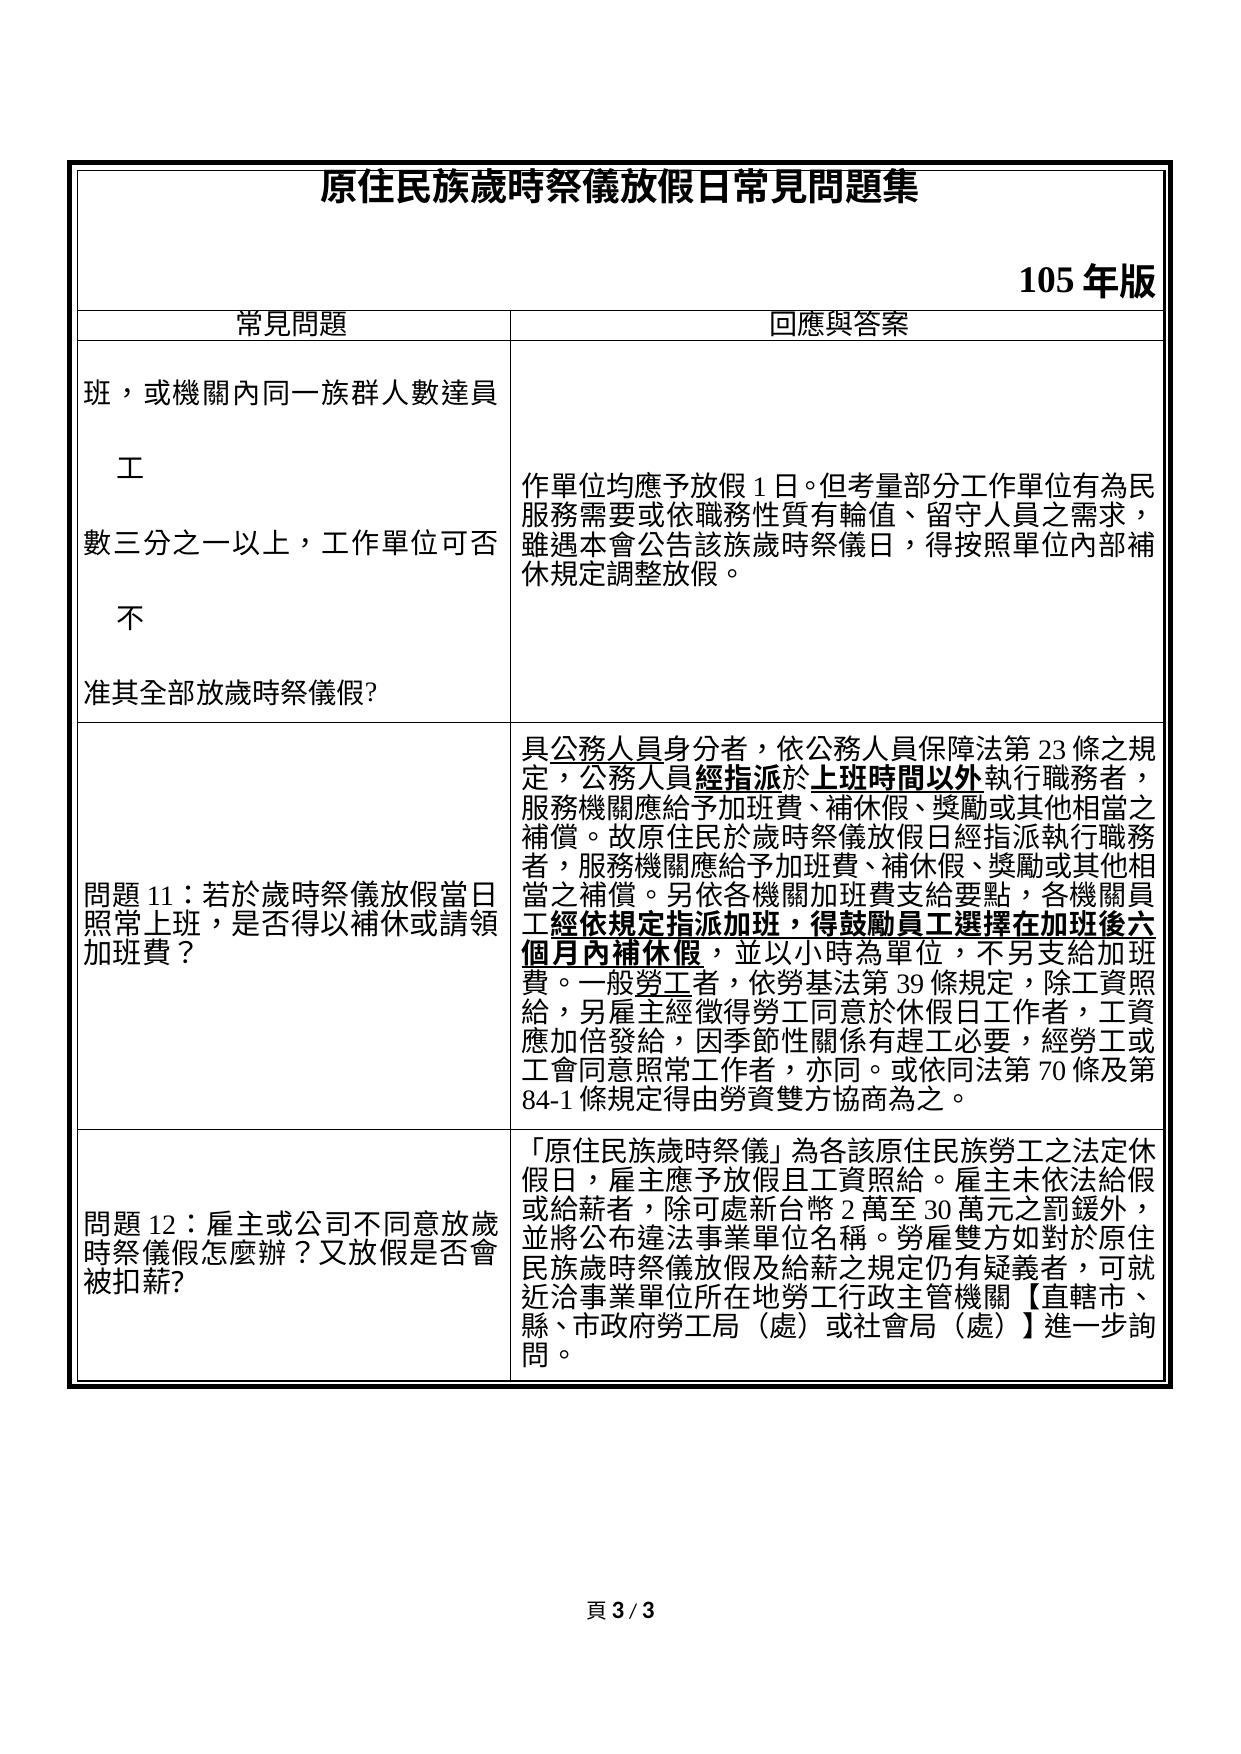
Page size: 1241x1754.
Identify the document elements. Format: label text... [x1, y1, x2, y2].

table_cell 「原住民族歲時祭儀」為各該原住民族勞工之法定休假日，雇主應予放假且工資照給。雇主未依法給假或給薪者，除可處新台幣2萬至30萬元之罰鍰外，並將公布違法事業單位名稱。勞雇雙方如對於原住民族歲時祭儀放假及給薪之規定仍有疑義者，可就近洽事業單位所在地勞工行政主管機關【直轄市、縣、市政府勞工局（處）或社會局（處）】進一步詢問。 [511, 1130, 1163, 1379]
table_header 原住民族歲時祭儀放假日常見問題集 105年版 [72, 165, 1168, 310]
table_cell 常見問題 [78, 311, 510, 340]
table_cell [72, 722, 77, 1129]
table_cell 問題12：雇主或公司不同意放歲時祭儀假怎麼辦？又放假是否會被扣薪? [78, 1130, 510, 1379]
table_cell 回應與答案 [511, 311, 1163, 340]
table_cell [72, 340, 77, 722]
table_cell 具公務人員身分者，依公務人員保障法第23條之規定，公務人員經指派於上班時間以外執行職務者，服務機關應給予加班費、補休假、獎勵或其他相當之補償。故原住民於歲時祭儀放假日經指派執行職務者，服務機關應給予加班費、補休假、獎勵或其他相當之補償。另依各機關加班費支給要點，各機關員工經依規定指派加班，得鼓勵員工選擇在加班後六個月內補休假，並以小時為單位，不另支給加班費。一般勞工者，依勞基法第39條規定，除工資照給，另雇主經徵得勞工同意於休假日工作者，工資應加倍發給，因季節性關係有趕工必要，經勞工或工會同意照常工作者，亦同。或依同法第70條及第84-1條規定得由勞資雙方協商為之。 [511, 723, 1163, 1129]
table_cell [72, 1129, 77, 1379]
table_cell [72, 310, 77, 340]
table_cell 班，或機關內同一族群人數達員工 數三分之一以上，工作單位可否不 准其全部放歲時祭儀假? [78, 341, 510, 722]
table_cell 作單位均應予放假1日。但考量部分工作單位有為民服務需要或依職務性質有輪值、留守人員之需求，雖遇本會公告該族歲時祭儀日，得按照單位內部補休規定調整放假。 [511, 341, 1163, 722]
table_cell 問題11：若於歲時祭儀放假當日照常上班，是否得以補休或請領加班費？ [78, 723, 510, 1129]
